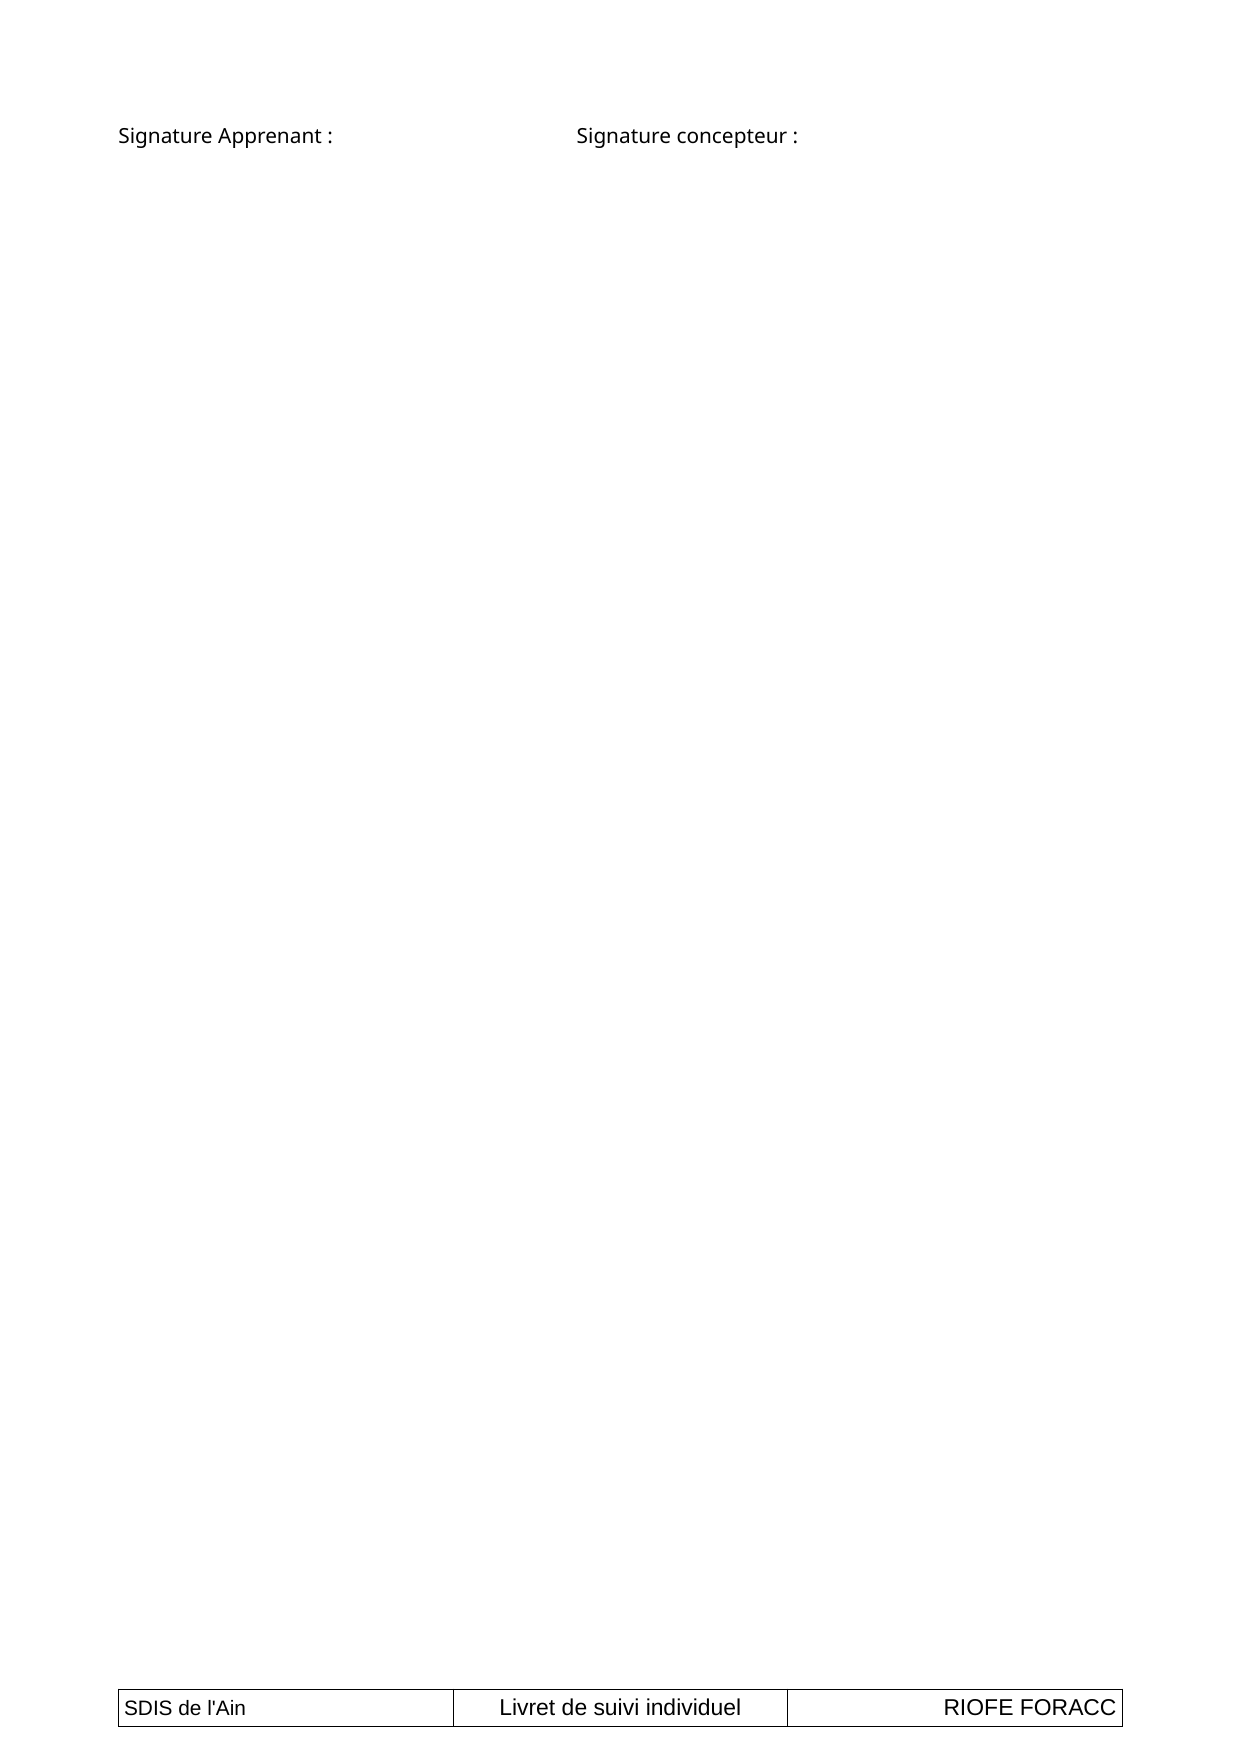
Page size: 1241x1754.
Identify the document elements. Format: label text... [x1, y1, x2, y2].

text Signature Apprenant : Signature concepteur : [118, 121, 1122, 149]
